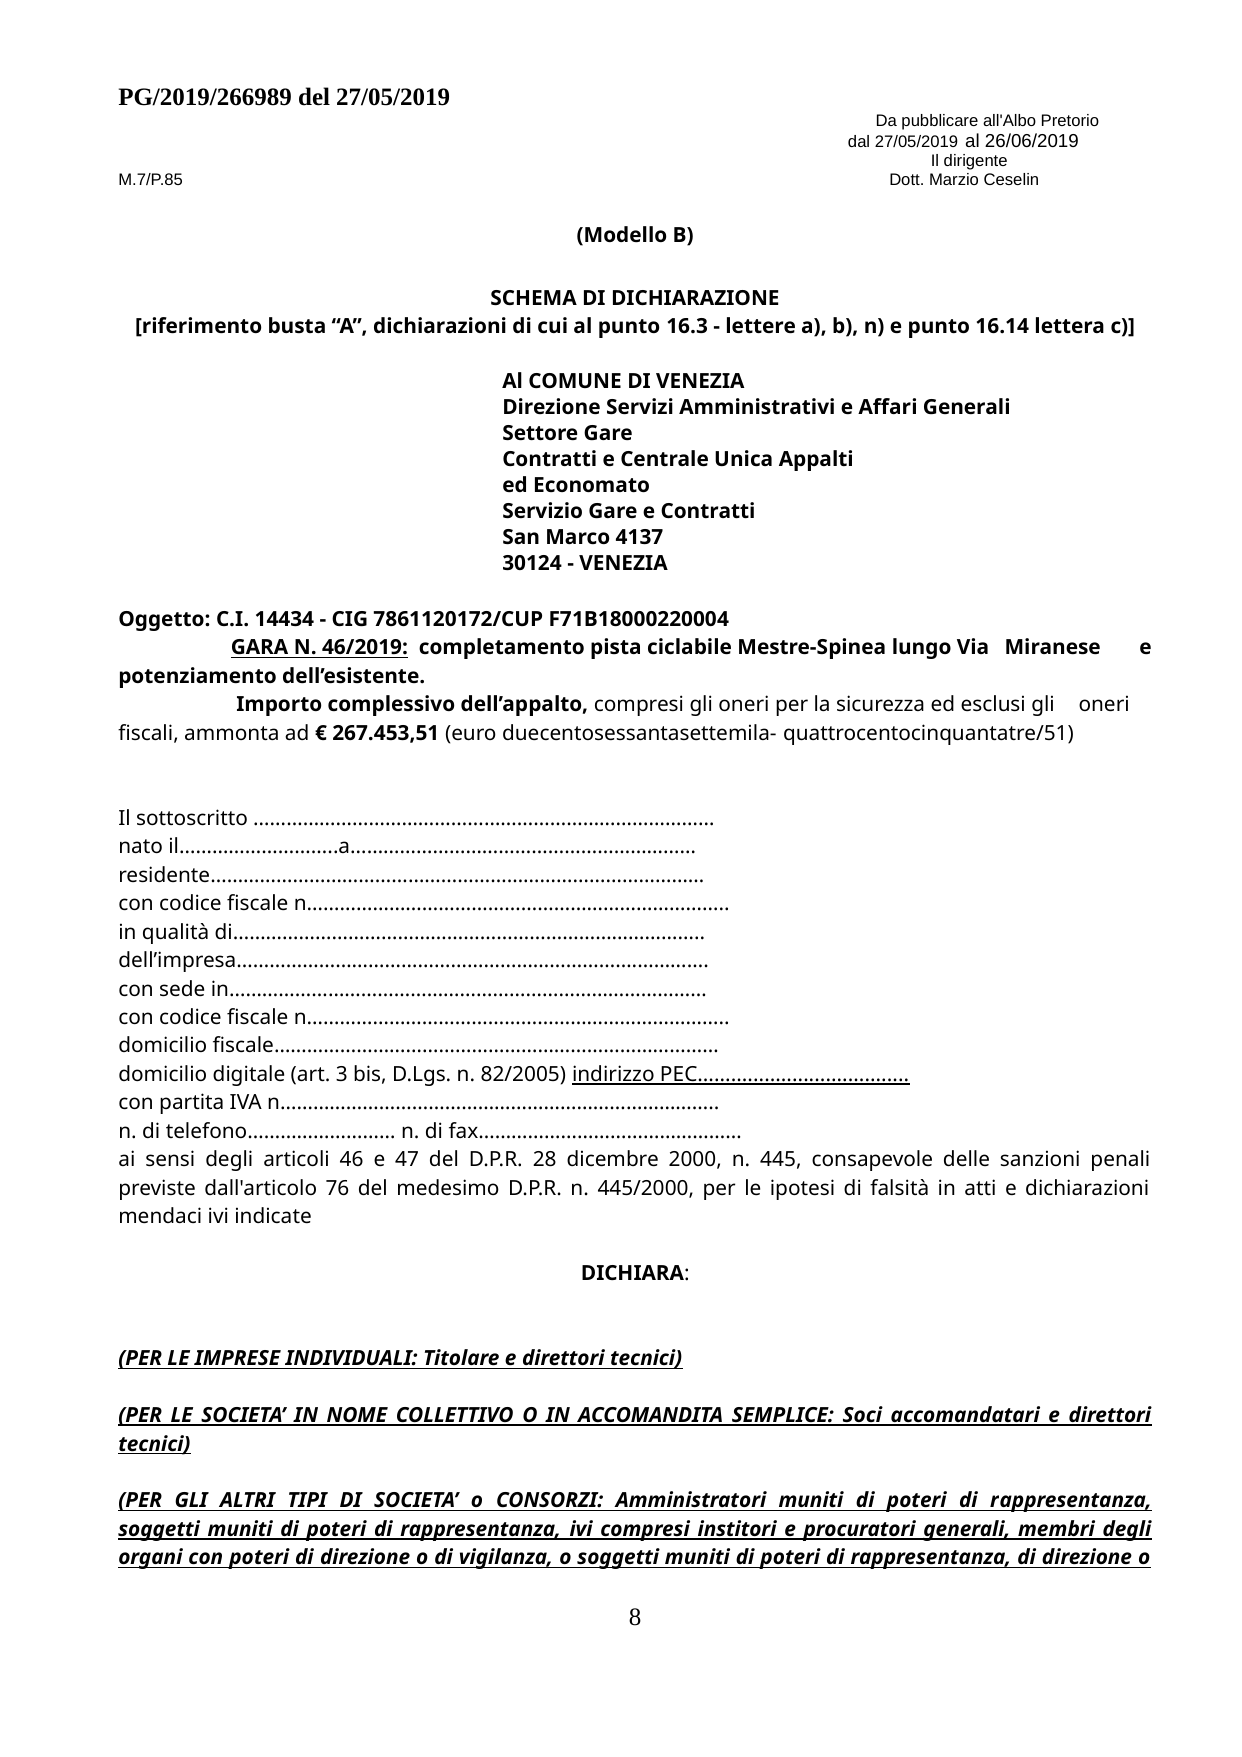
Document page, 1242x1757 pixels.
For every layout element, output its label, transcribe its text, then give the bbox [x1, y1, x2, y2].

text SCHEMA DI DICHIARAZIONE [118, 283, 1152, 311]
text tecnici) [118, 1426, 1152, 1457]
text con codice fiscale n………………………………………………………………….. [118, 1002, 1152, 1031]
text domicilio digitale (art. 3 bis, D.Lgs. n. 82/2005) indirizzo PEC...................................... [118, 1059, 1152, 1087]
text residente……………………………………………………………………………… [118, 860, 1152, 888]
list Contratti e Centrale Unica Appalti [195, 445, 1152, 471]
text (PER LE IMPRESE INDIVIDUALI: Titolare e direttori tecnici) [118, 1343, 1152, 1372]
text in qualità di………………………………………………………………………….. [118, 917, 1152, 945]
list ed Economato [195, 471, 1152, 497]
text domicilio fiscale……………………………………………………………………… [118, 1031, 1152, 1059]
text DICHIARA: [118, 1258, 1152, 1287]
text dell’impresa……………………………………………………………….…………. [118, 945, 1152, 974]
text con sede in…………………………………………………………………………… [118, 974, 1152, 1002]
subtitle Al COMUNE DI VENEZIA [207, 368, 1152, 393]
list San Marco 4137 [195, 523, 1152, 549]
text soggetti muniti di poteri di rappresentanza, ivi compresi institori e procuratori generali, membri degli [118, 1511, 1152, 1538]
text organi con poteri di direzione o di vigilanza, o soggetti muniti di poteri di rappresentanza, di direzione o [118, 1540, 1152, 1571]
text ai sensi degli articoli 46 e 47 del D.P.R. 28 dicembre 2000, n. 445, consapevole delle sanzioni penali previste dall'articolo 76 del medesimo D.P.R. n. 445/2000, per le ipotesi di falsità in atti e dichiarazioni mendaci ivi indicate [118, 1144, 1152, 1230]
list 30124 - VENEZIA [177, 549, 1152, 576]
text Il sottoscritto ………………………………………………………………………… [118, 803, 1152, 832]
text Importo complessivo dell’appalto, compresi gli oneri per la sicurezza ed esclusi gli oneri fiscali, ammonta ad € 267.453,51 (euro duecentosessantasettemila- quattrocentocinquantatre/51) [118, 689, 1152, 746]
text (PER LE SOCIETA’ IN NOME COLLETTIVO O IN ACCOMANDITA SEMPLICE: Soci accomandatari e direttori [118, 1400, 1152, 1424]
list Servizio Gare e Contratti [195, 497, 1152, 523]
list Direzione Servizi Amministrativi e Affari Generali [502, 393, 1152, 419]
text Oggetto: C.I. 14434 - CIG 7861120172/CUP F71B18000220004 [118, 604, 1152, 632]
text GARA N. 46/2019: completamento pista ciclabile Mestre-Spinea lungo Via Miranese e potenziamento dell’esistente. [118, 632, 1152, 689]
text (Modello B) [118, 221, 1152, 249]
text nato il………………………..a……………………………………………………… [118, 832, 1152, 860]
text n. di telefono……………………… n. di fax………………………………………… [118, 1116, 1152, 1144]
text (PER GLI ALTRI TIPI DI SOCIETA’ o CONSORZI: Amministratori muniti di poteri di rappresentanza, [118, 1486, 1152, 1510]
text con partita IVA n…………………………………………………………………….. [118, 1087, 1152, 1116]
text [riferimento busta “A”, dichiarazioni di cui al punto 16.3 - lettere a), b), n) e punto 16.14 lettera c)] [118, 311, 1152, 340]
text con codice fiscale n………………………………………………………………….. [118, 888, 1152, 917]
list Settore Gare [195, 419, 1152, 445]
